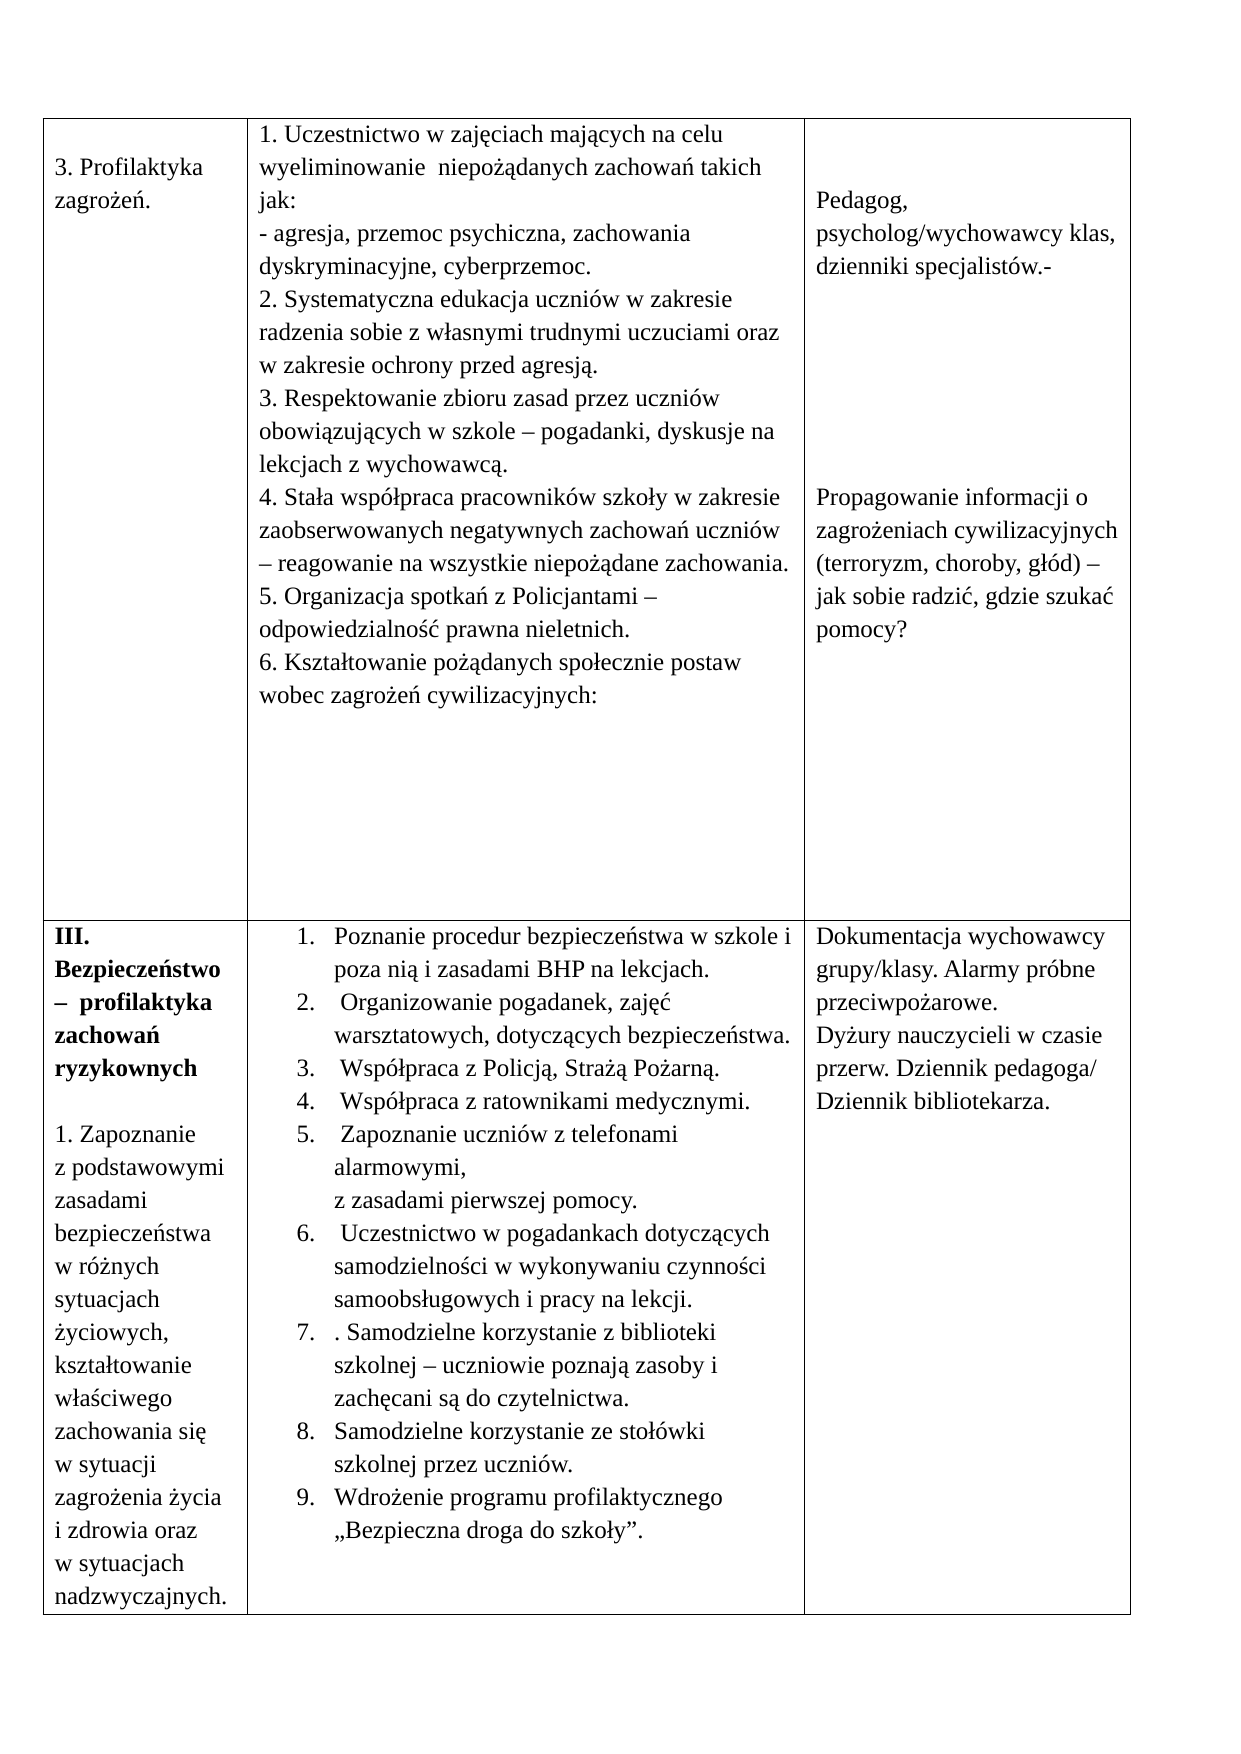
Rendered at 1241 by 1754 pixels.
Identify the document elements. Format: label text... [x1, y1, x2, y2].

table_cell Poznanie procedur bezpieczeństwa w szkole i poza nią i zasadami BHP na lekcjach. Organizowanie pogadanek, zajęć warsztatowych, dotyczących bezpieczeństwa. Współpraca z Policją, Strażą Pożarną. Współpraca z ratownikami medycznymi. Zapoznanie uczniów z telefonami alarmowymi, z zasadami pierwszej pomocy. Uczestnictwo w pogadankach dotyczących samodzielności w wykonywaniu czynności samoobsługowych i pracy na lekcji. . Samodzielne korzystanie z biblioteki szkolnej – uczniowie poznają zasoby i zachęcani są do czytelnictwa. Samodzielne korzystanie ze stołówki szkolnej przez uczniów. Wdrożenie programu profilaktycznego „Bezpieczna droga do szkoły”. [248, 921, 804, 1614]
table_cell III. Bezpieczeństwo – profilaktyka zachowań ryzykownych 1. Zapoznanie z podstawowymi zasadami bezpieczeństwa w różnych sytuacjach życiowych, kształtowanie właściwego zachowania się w sytuacji zagrożenia życia i zdrowia oraz w sytuacjach nadzwyczajnych. [44, 921, 247, 1614]
table_cell Dokumentacja wychowawcy grupy/klasy. Alarmy próbne przeciwpożarowe. Dyżury nauczycieli w czasie przerw. Dziennik pedagoga/ Dziennik bibliotekarza. [805, 921, 1130, 1614]
table_cell 3. Profilaktyka zagrożeń. [44, 119, 247, 920]
table_cell 1. Uczestnictwo w zajęciach mających na celu wyeliminowanie niepożądanych zachowań takich jak: - agresja, przemoc psychiczna, zachowania dyskryminacyjne, cyberprzemoc. 2. Systematyczna edukacja uczniów w zakresie radzenia sobie z własnymi trudnymi uczuciami oraz w zakresie ochrony przed agresją. 3. Respektowanie zbioru zasad przez uczniów obowiązujących w szkole – pogadanki, dyskusje na lekcjach z wychowawcą. 4. Stała współpraca pracowników szkoły w zakresie zaobserwowanych negatywnych zachowań uczniów – reagowanie na wszystkie niepożądane zachowania. 5. Organizacja spotkań z Policjantami – odpowiedzialność prawna nieletnich. 6. Kształtowanie pożądanych społecznie postaw wobec zagrożeń cywilizacyjnych: [248, 119, 804, 920]
table_cell Pedagog, psycholog/wychowawcy klas, dzienniki specjalistów.- Propagowanie informacji o zagrożeniach cywilizacyjnych (terroryzm, choroby, głód) – jak sobie radzić, gdzie szukać pomocy? [805, 119, 1130, 920]
